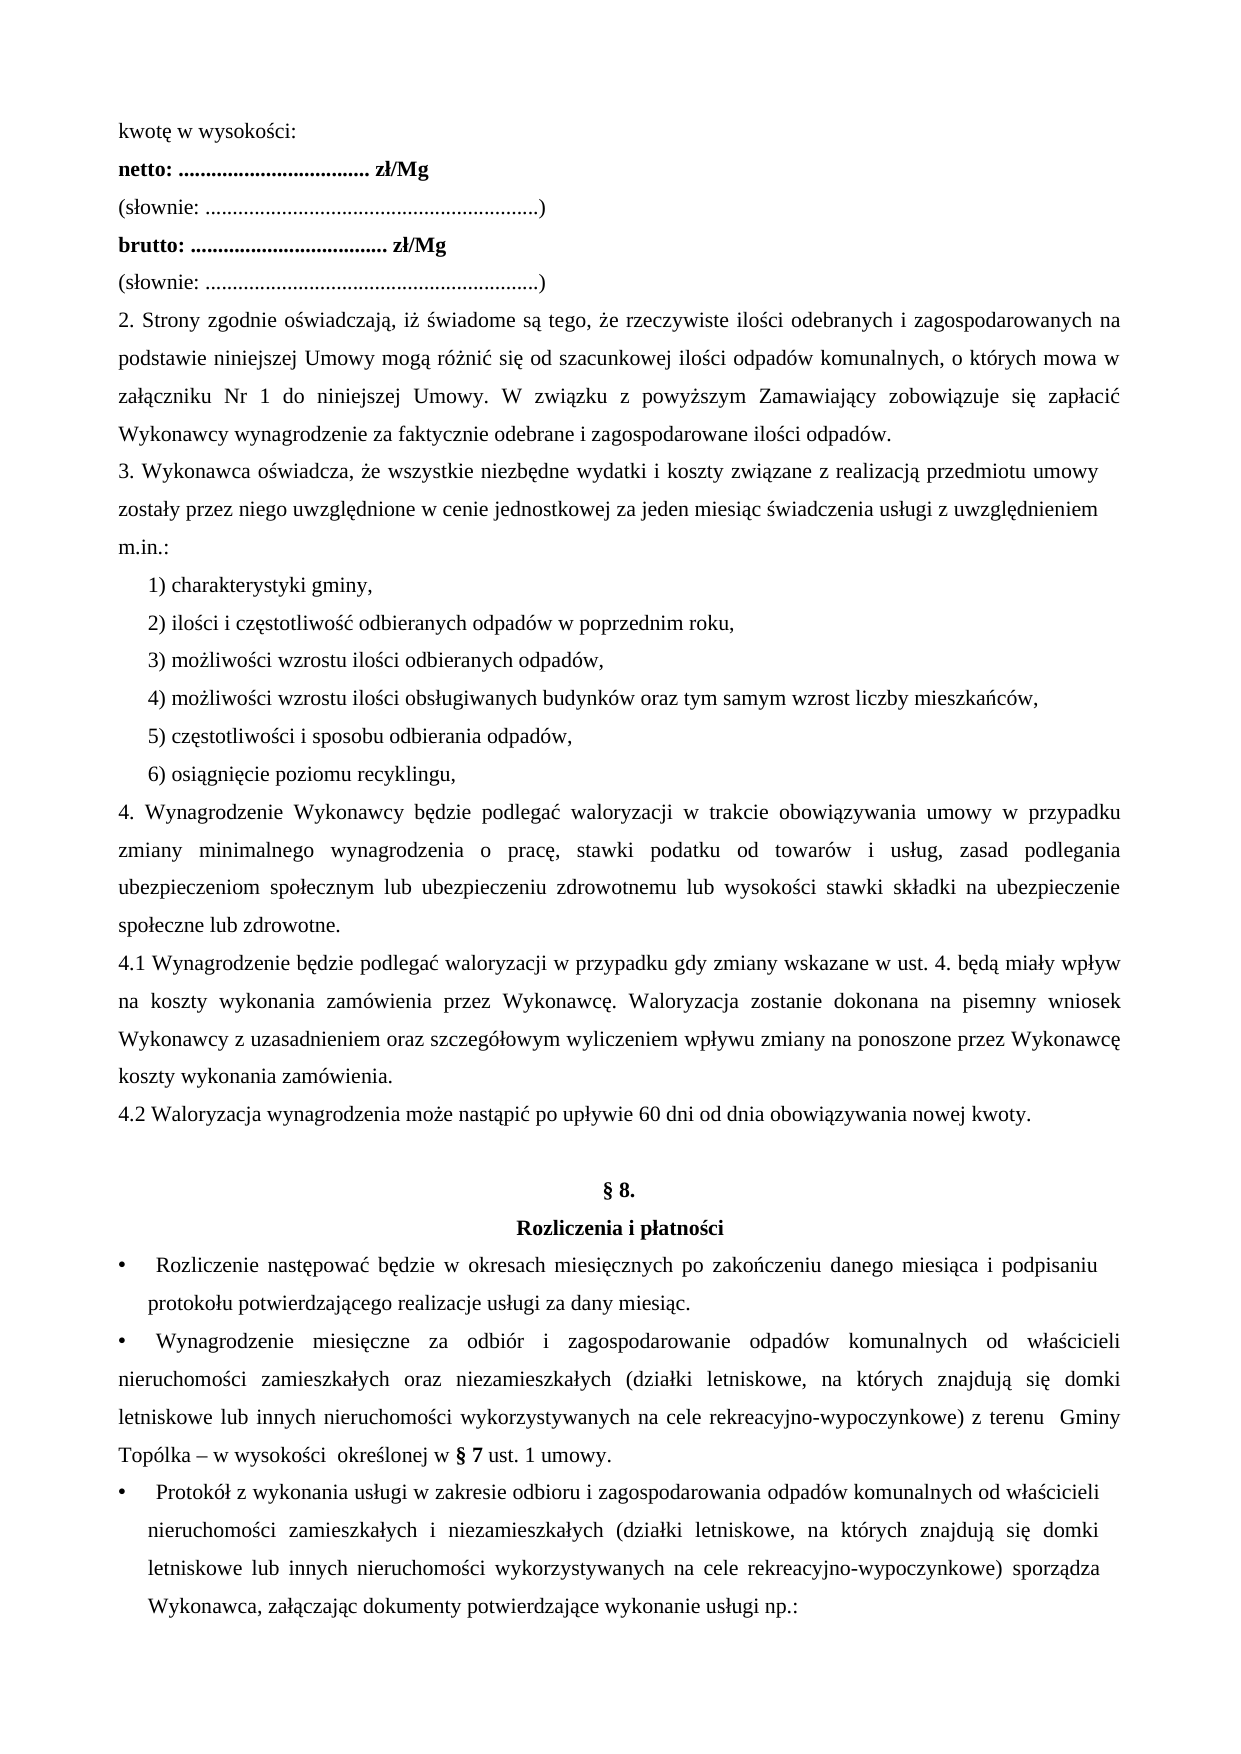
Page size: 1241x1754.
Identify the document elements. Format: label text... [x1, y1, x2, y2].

text 6) osiągnięcie poziomu recyklingu, [148, 761, 1122, 786]
text 1) charakterystyki gminy, [148, 572, 1122, 597]
list Wynagrodzenie miesięczne za odbiór i zagospodarowanie odpadów komunalnych od właścicieli nieruchomości zamieszkałych oraz niezamieszkałych (działki letniskowe, na których znajdują się domki letniskowe lub innych nieruchomości wykorzystywanych na cele rekreacyjno-wypoczynkowe) z terenu Gminy Topólka – w wysokości określonej w § 7 ust. 1 umowy. [81, 1328, 1122, 1467]
text 3) możliwości wzrostu ilości odbieranych odpadów, [148, 647, 1122, 673]
text 4.2 Waloryzacja wynagrodzenia może nastąpić po upływie 60 dni od dnia obowiązywania nowej kwoty. [118, 1101, 1122, 1126]
text 2) ilości i częstotliwość odbieranych odpadów w poprzednim roku, [148, 610, 1122, 635]
text 5) częstotliwości i sposobu odbierania odpadów, [148, 723, 1122, 748]
text (słownie: .............................................................) [118, 269, 1122, 294]
text 4. Wynagrodzenie Wykonawcy będzie podlegać waloryzacji w trakcie obowiązywania umowy w przypadku zmiany minimalnego wynagrodzenia o pracę, stawki podatku od towarów i usług, zasad podlegania ubezpieczeniom społecznym lub ubezpieczeniu zdrowotnemu lub wysokości stawki składki na ubezpieczenie społeczne lub zdrowotne. [118, 799, 1122, 937]
text 3. Wykonawca oświadcza, że wszystkie niezbędne wydatki i koszty związane z realizacją przedmiotu umowy zostały przez niego uwzględnione w cenie jednostkowej za jeden miesiąc świadczenia usługi z uwzględnieniem m.in.: [118, 458, 1100, 559]
list Rozliczenie następować będzie w okresach miesięcznych po zakończeniu danego miesiąca i podpisaniu protokołu potwierdzającego realizacje usługi za dany miesiąc. [110, 1252, 1100, 1316]
text brutto: .................................... zł/Mg [118, 232, 1122, 257]
text 2. Strony zgodnie oświadczają, iż świadome są tego, że rzeczywiste ilości odebranych i zagospodarowanych na podstawie niniejszej Umowy mogą różnić się od szacunkowej ilości odpadów komunalnych, o których mowa w załączniku Nr 1 do niniejszej Umowy. W związku z powyższym Zamawiający zobowiązuje się zapłacić Wykonawcy wynagrodzenie za faktycznie odebrane i zagospodarowane ilości odpadów. [118, 307, 1122, 446]
text § 8. [118, 1177, 1119, 1202]
text Rozliczenia i płatności [118, 1215, 1122, 1240]
text 4) możliwości wzrostu ilości obsługiwanych budynków oraz tym samym wzrost liczby mieszkańców, [148, 685, 1122, 711]
text (słownie: .............................................................) [118, 194, 1122, 219]
text kwotę w wysokości: [118, 118, 1122, 143]
text 4.1 Wynagrodzenie będzie podlegać waloryzacji w przypadku gdy zmiany wskazane w ust. 4. będą miały wpływ na koszty wykonania zamówienia przez Wykonawcę. Waloryzacja zostanie dokonana na pisemny wniosek Wykonawcy z uzasadnieniem oraz szczegółowym wyliczeniem wpływu zmiany na ponoszone przez Wykonawcę koszty wykonania zamówienia. [118, 950, 1122, 1089]
list Protokół z wykonania usługi w zakresie odbioru i zagospodarowania odpadów komunalnych od właścicieli nieruchomości zamieszkałych i niezamieszkałych (działki letniskowe, na których znajdują się domki letniskowe lub innych nieruchomości wykorzystywanych na cele rekreacyjno-wypoczynkowe) sporządza Wykonawca, załączając dokumenty potwierdzające wykonanie usługi np.: [110, 1479, 1100, 1618]
text netto: ................................... zł/Mg [118, 156, 1122, 181]
